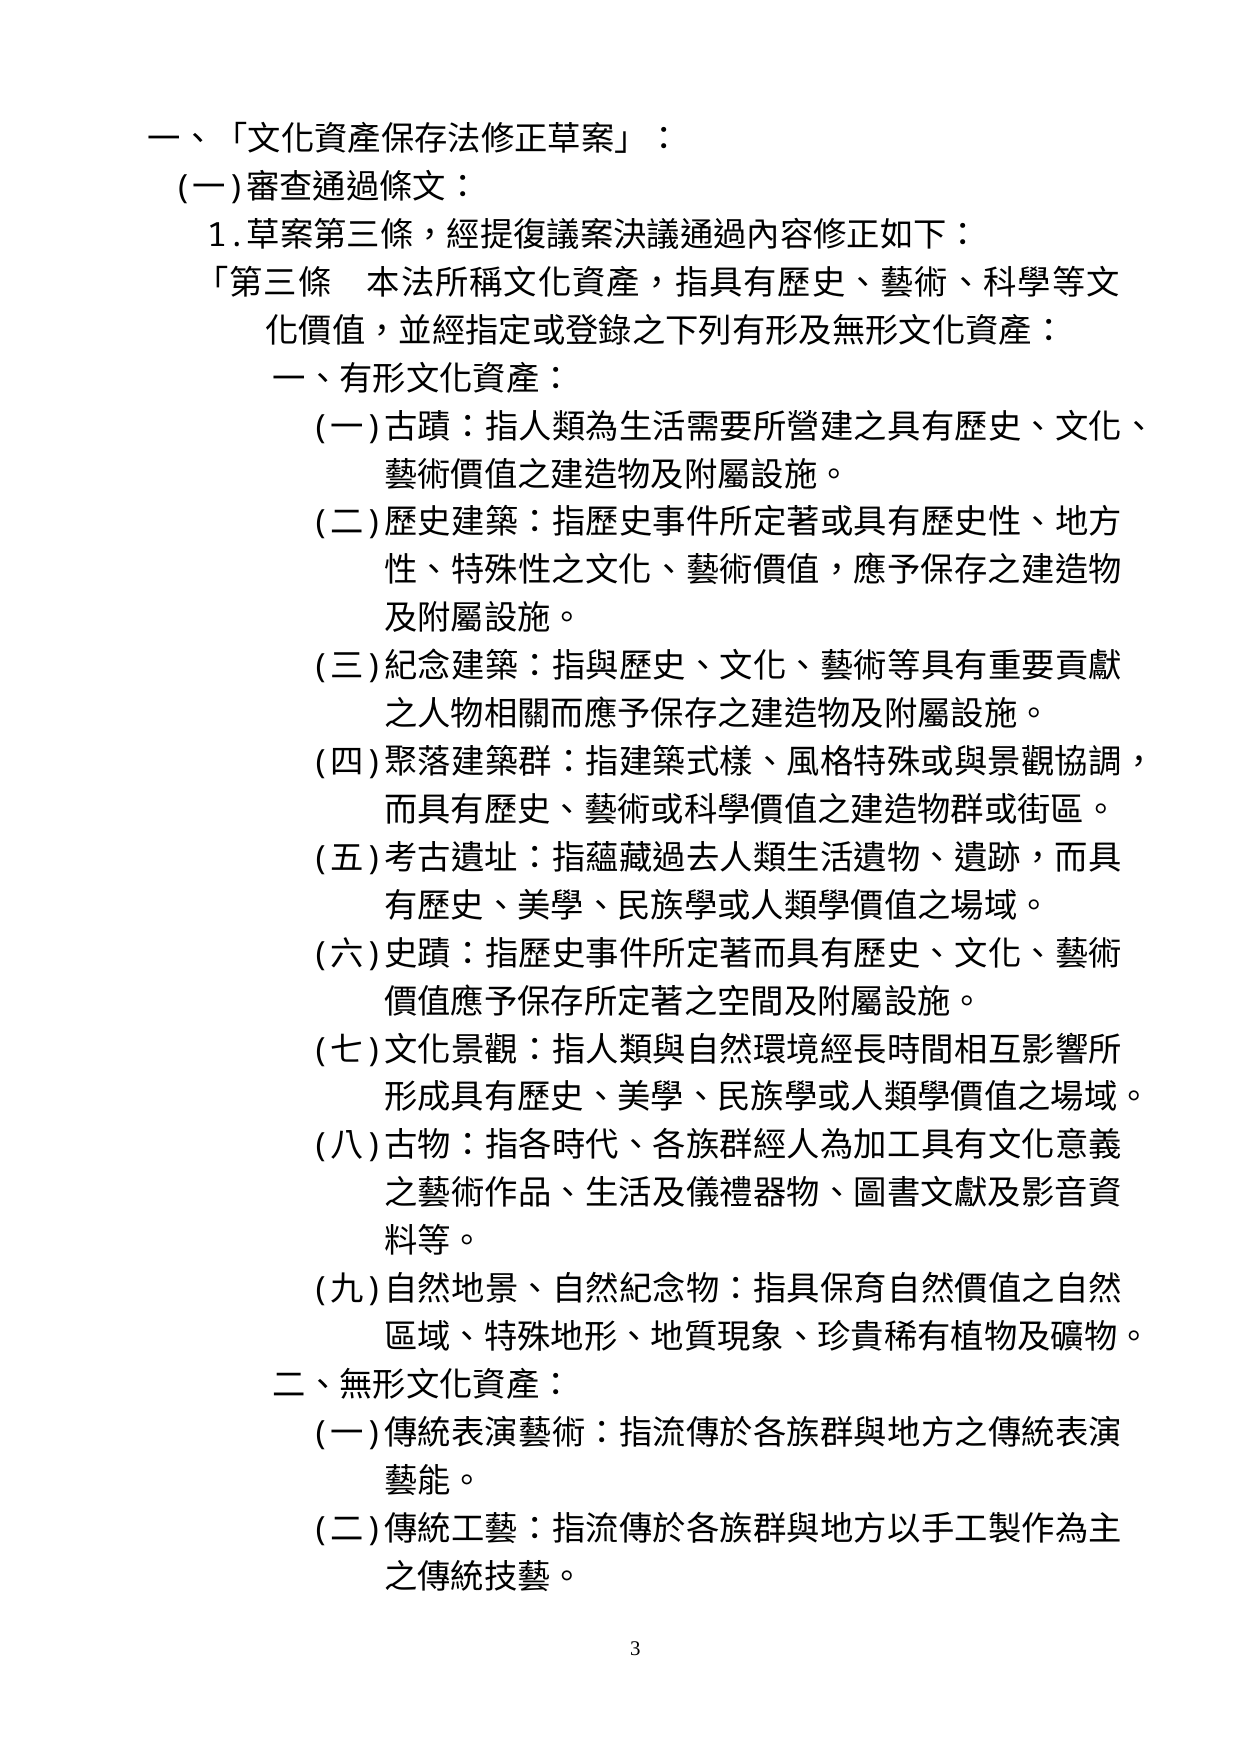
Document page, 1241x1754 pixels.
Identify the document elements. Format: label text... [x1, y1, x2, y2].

text 「第三條 本法所稱文化資產，指具有歷史、藝術、科學等文化價值，並經指定或登錄之下列有形及無形文化資產： [195, 256, 1120, 352]
text (一)古蹟：指人類為生活需要所營建之具有歷史、文化、藝術價值之建造物及附屬設施。 [310, 400, 1122, 496]
text (七)文化景觀：指人類與自然環境經長時間相互影響所形成具有歷史、美學、民族學或人類學價值之場域。 [310, 1023, 1122, 1118]
text (四)聚落建築群：指建築式樣、風格特殊或與景觀協調，而具有歷史、藝術或科學價值之建造物群或街區。 [310, 735, 1122, 831]
text 1.草案第三條，經提復議案決議通過內容修正如下： [207, 208, 1120, 256]
text (一)傳統表演藝術：指流傳於各族群與地方之傳統表演藝能。 [310, 1406, 1122, 1502]
text (三)紀念建築：指與歷史、文化、藝術等具有重要貢獻之人物相關而應予保存之建造物及附屬設施。 [310, 639, 1122, 735]
text 二、無形文化資產： [272, 1358, 1122, 1406]
text (二)傳統工藝：指流傳於各族群與地方以手工製作為主之傳統技藝。 [310, 1502, 1122, 1598]
text 一、有形文化資產： [272, 352, 1122, 400]
text (六)史蹟：指歷史事件所定著而具有歷史、文化、藝術價值應予保存所定著之空間及附屬設施。 [310, 927, 1122, 1023]
text (八)古物：指各時代、各族群經人為加工具有文化意義之藝術作品、生活及儀禮器物、圖書文獻及影音資料等。 [310, 1118, 1122, 1262]
text (一)審查通過條文： [173, 160, 1122, 208]
text (五)考古遺址：指蘊藏過去人類生活遺物、遺跡，而具有歷史、美學、民族學或人類學價值之場域。 [310, 831, 1122, 927]
text (二)歷史建築：指歷史事件所定著或具有歷史性、地方性、特殊性之文化、藝術價值，應予保存之建造物及附屬設施。 [310, 496, 1122, 639]
text 一、「文化資產保存法修正草案」： [148, 112, 1122, 160]
text (九)自然地景、自然紀念物：指具保育自然價值之自然區域、特殊地形、地質現象、珍貴稀有植物及礦物。 [310, 1262, 1122, 1358]
